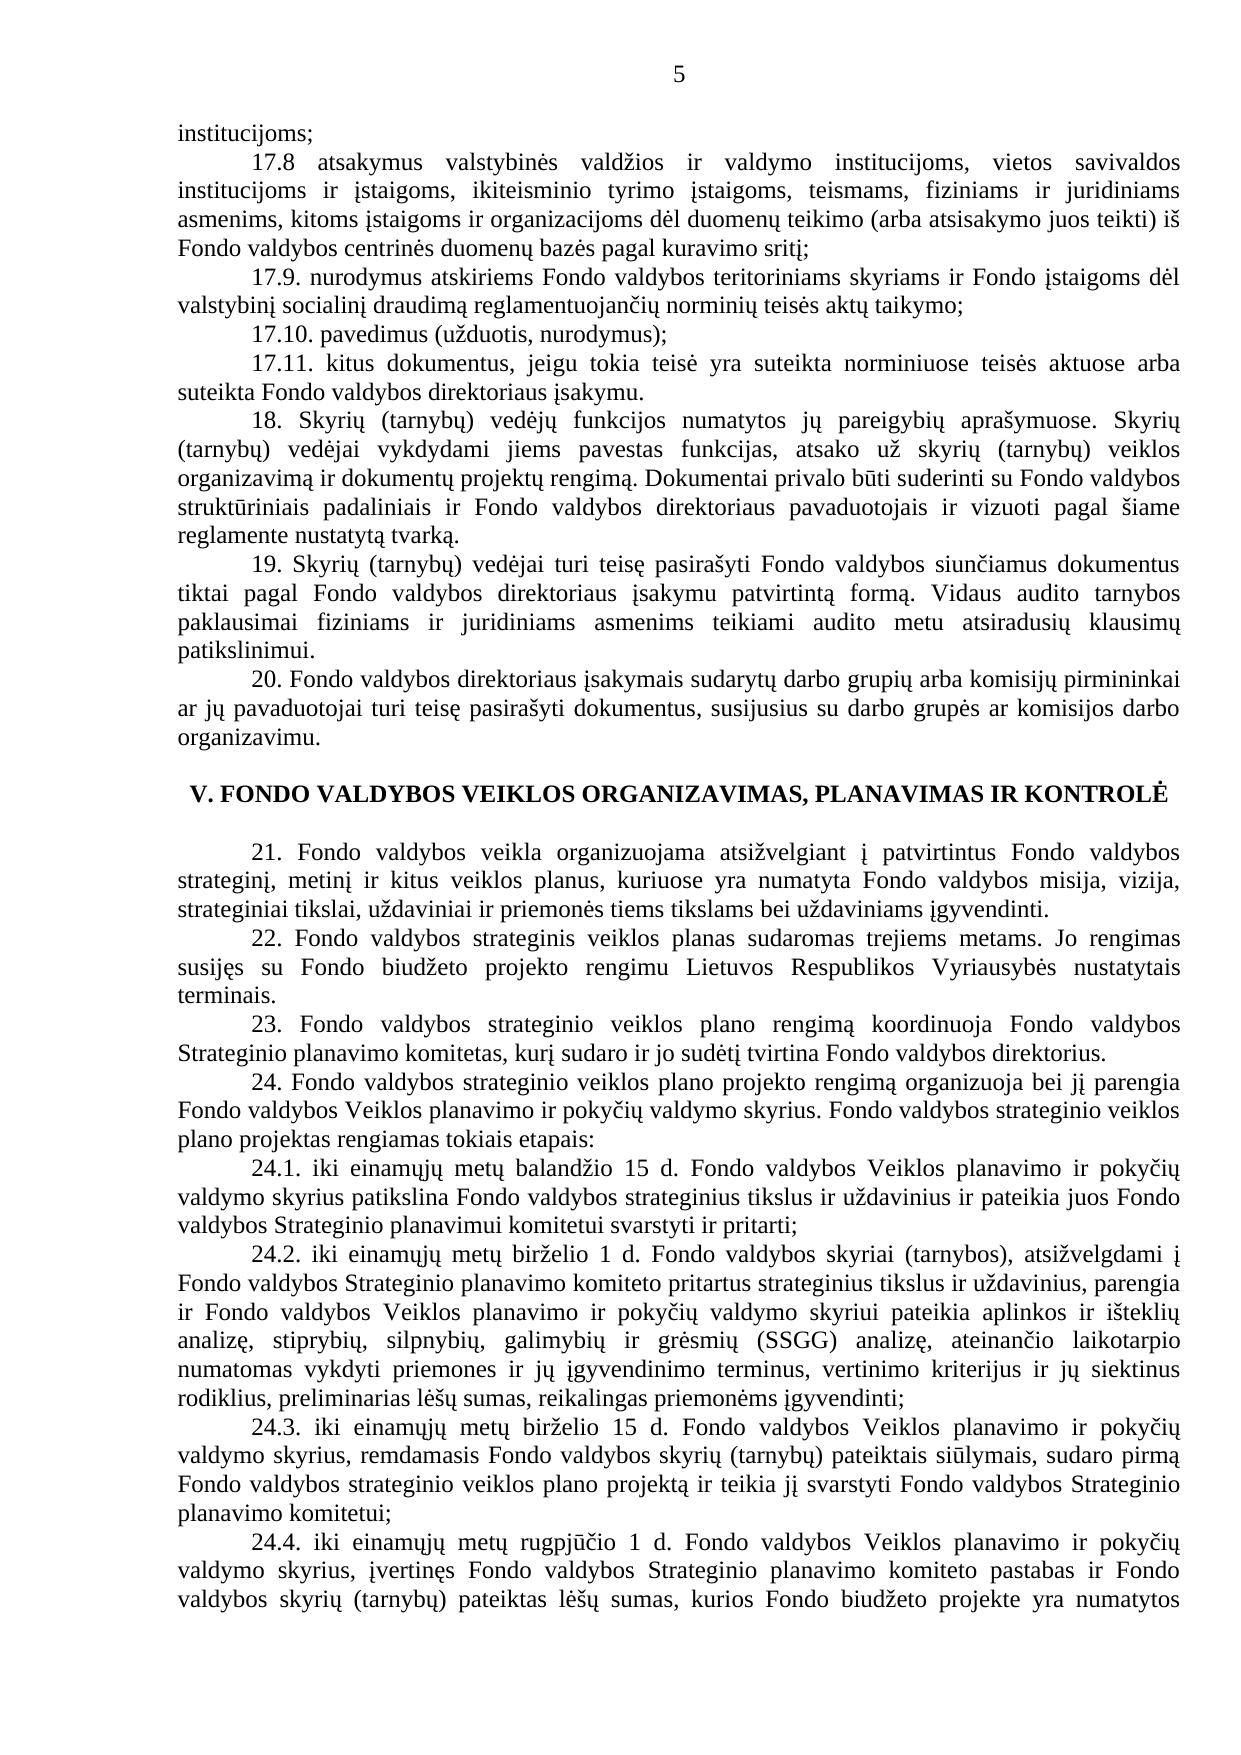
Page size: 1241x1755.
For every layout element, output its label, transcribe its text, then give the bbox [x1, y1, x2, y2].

text institucijoms; [177, 118, 1181, 147]
text 24. Fondo valdybos strateginio veiklos plano projekto rengimą organizuoja bei jį parengia Fondo valdybos Veiklos planavimo ir pokyčių valdymo skyrius. Fondo valdybos strateginio veiklos plano projektas rengiamas tokiais etapais: [177, 1067, 1181, 1153]
text 24.2. iki einamųjų metų birželio 1 d. Fondo valdybos skyriai (tarnybos), atsižvelgdami į Fondo valdybos Strateginio planavimo komiteto pritartus strateginius tikslus ir uždavinius, parengia ir Fondo valdybos Veiklos planavimo ir pokyčių valdymo skyriui pateikia aplinkos ir išteklių analizę, stiprybių, silpnybių, galimybių ir grėsmių (SSGG) analizę, ateinančio laikotarpio numatomas vykdyti priemones ir jų įgyvendinimo terminus, vertinimo kriterijus ir jų siektinus rodiklius, preliminarias lėšų sumas, reikalingas priemonėms įgyvendinti; [177, 1239, 1181, 1412]
text 17.9. nurodymus atskiriems Fondo valdybos teritoriniams skyriams ir Fondo įstaigoms dėl valstybinį socialinį draudimą reglamentuojančių norminių teisės aktų taikymo; [177, 262, 1181, 319]
text 19. Skyrių (tarnybų) vedėjai turi teisę pasirašyti Fondo valdybos siunčiamus dokumentus tiktai pagal Fondo valdybos direktoriaus įsakymu patvirtintą formą. Vidaus audito tarnybos paklausimai fiziniams ir juridiniams asmenims teikiami audito metu atsiradusių klausimų patikslinimui. [177, 549, 1181, 664]
text 24.1. iki einamųjų metų balandžio 15 d. Fondo valdybos Veiklos planavimo ir pokyčių valdymo skyrius patikslina Fondo valdybos strateginius tikslus ir uždavinius ir pateikia juos Fondo valdybos Strateginio planavimui komitetui svarstyti ir pritarti; [177, 1153, 1181, 1239]
text 17.8 atsakymus valstybinės valdžios ir valdymo institucijoms, vietos savivaldos institucijoms ir įstaigoms, ikiteisminio tyrimo įstaigoms, teismams, fiziniams ir juridiniams asmenims, kitoms įstaigoms ir organizacijoms dėl duomenų teikimo (arba atsisakymo juos teikti) iš Fondo valdybos centrinės duomenų bazės pagal kuravimo sritį; [177, 147, 1181, 262]
text 22. Fondo valdybos strateginis veiklos planas sudaromas trejiems metams. Jo rengimas susijęs su Fondo biudžeto projekto rengimu Lietuvos Respublikos Vyriausybės nustatytais terminais. [177, 923, 1181, 1009]
text 24.4. iki einamųjų metų rugpjūčio 1 d. Fondo valdybos Veiklos planavimo ir pokyčių valdymo skyrius, įvertinęs Fondo valdybos Strateginio planavimo komiteto pastabas ir Fondo valdybos skyrių (tarnybų) pateiktas lėšų sumas, kurios Fondo biudžeto projekte yra numatytos [177, 1527, 1181, 1613]
text 21. Fondo valdybos veikla organizuojama atsižvelgiant į patvirtintus Fondo valdybos strateginį, metinį ir kitus veiklos planus, kuriuose yra numatyta Fondo valdybos misija, vizija, strateginiai tikslai, uždaviniai ir priemonės tiems tikslams bei uždaviniams įgyvendinti. [177, 837, 1181, 923]
text 17.10. pavedimus (užduotis, nurodymus); [177, 319, 1181, 348]
text 20. Fondo valdybos direktoriaus įsakymais sudarytų darbo grupių arba komisijų pirmininkai ar jų pavaduotojai turi teisę pasirašyti dokumentus, susijusius su darbo grupės ar komisijos darbo organizavimu. [177, 664, 1181, 751]
text 24.3. iki einamųjų metų birželio 15 d. Fondo valdybos Veiklos planavimo ir pokyčių valdymo skyrius, remdamasis Fondo valdybos skyrių (tarnybų) pateiktais siūlymais, sudaro pirmą Fondo valdybos strateginio veiklos plano projektą ir teikia jį svarstyti Fondo valdybos Strateginio planavimo komitetui; [177, 1412, 1181, 1527]
text 17.11. kitus dokumentus, jeigu tokia teisė yra suteikta norminiuose teisės aktuose arba suteikta Fondo valdybos direktoriaus įsakymu. [177, 348, 1181, 406]
text 23. Fondo valdybos strateginio veiklos plano rengimą koordinuoja Fondo valdybos Strateginio planavimo komitetas, kurį sudaro ir jo sudėtį tvirtina Fondo valdybos direktorius. [177, 1009, 1181, 1067]
text 18. Skyrių (tarnybų) vedėjų funkcijos numatytos jų pareigybių aprašymuose. Skyrių (tarnybų) vedėjai vykdydami jiems pavestas funkcijas, atsako už skyrių (tarnybų) veiklos organizavimą ir dokumentų projektų rengimą. Dokumentai privalo būti suderinti su Fondo valdybos struktūriniais padaliniais ir Fondo valdybos direktoriaus pavaduotojais ir vizuoti pagal šiame reglamente nustatytą tvarką. [177, 406, 1181, 549]
text V. FONDO VALDYBOS VEIKLOS ORGANIZAVIMAS, PLANAVIMAS IR KONTROLĖ [177, 779, 1181, 808]
